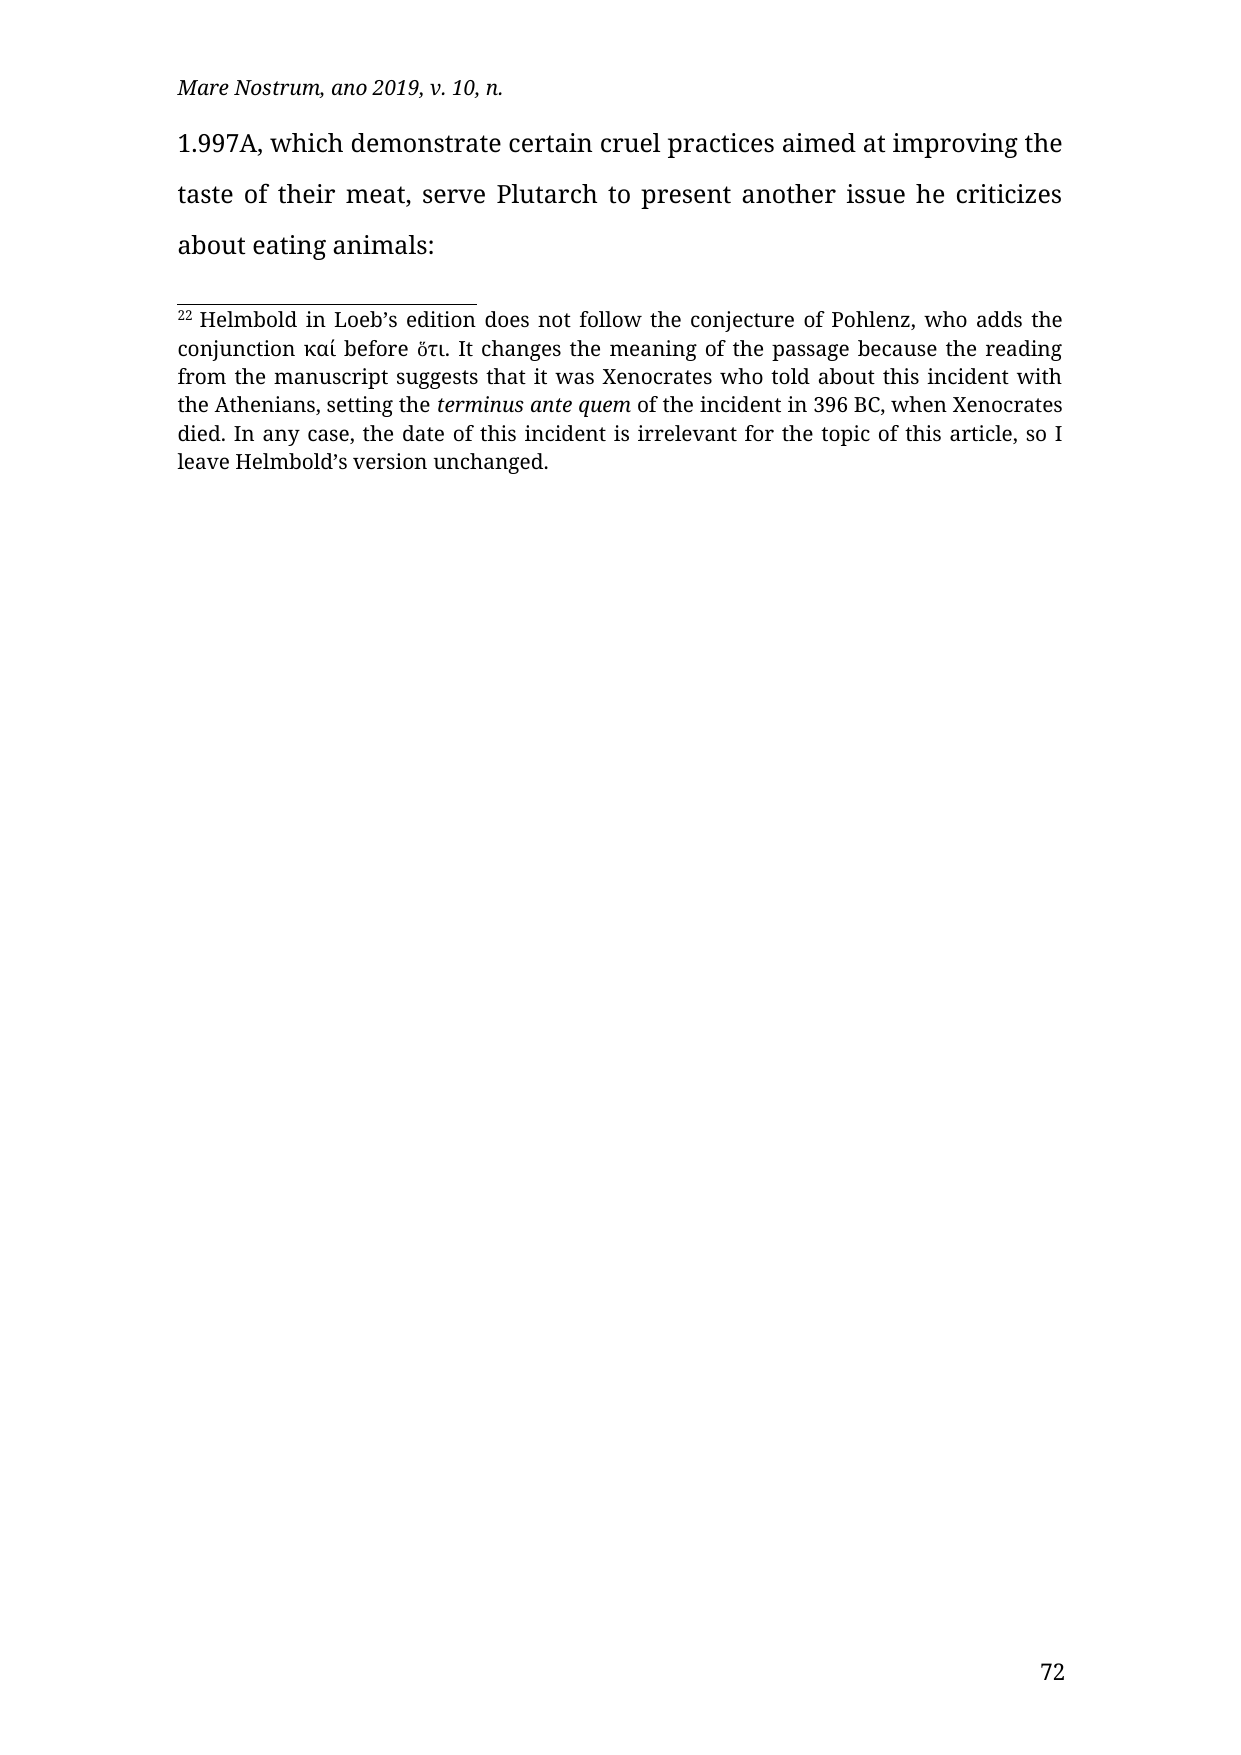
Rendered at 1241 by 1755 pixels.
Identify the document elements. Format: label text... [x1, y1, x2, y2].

text 1.997A, which demonstrate certain cruel practices aimed at improving the taste of their meat, serve Plutarch to present another issue he criticizes about eating animals: [177, 125, 1063, 261]
text 22 Helmbold in Loeb’s edition does not follow the conjecture of Pohlenz, who adds the conjunction καί before ὅτι. It changes the meaning of the passage because the reading from the manuscript suggests that it was Xenocrates who told about this incident with the Athenians, setting the terminus ante quem of the incident in 396 BC, when Xenocrates died. In any case, the date of this incident is irrelevant for the topic of this article, so I leave Helmbold’s version unchanged. [177, 286, 1063, 476]
